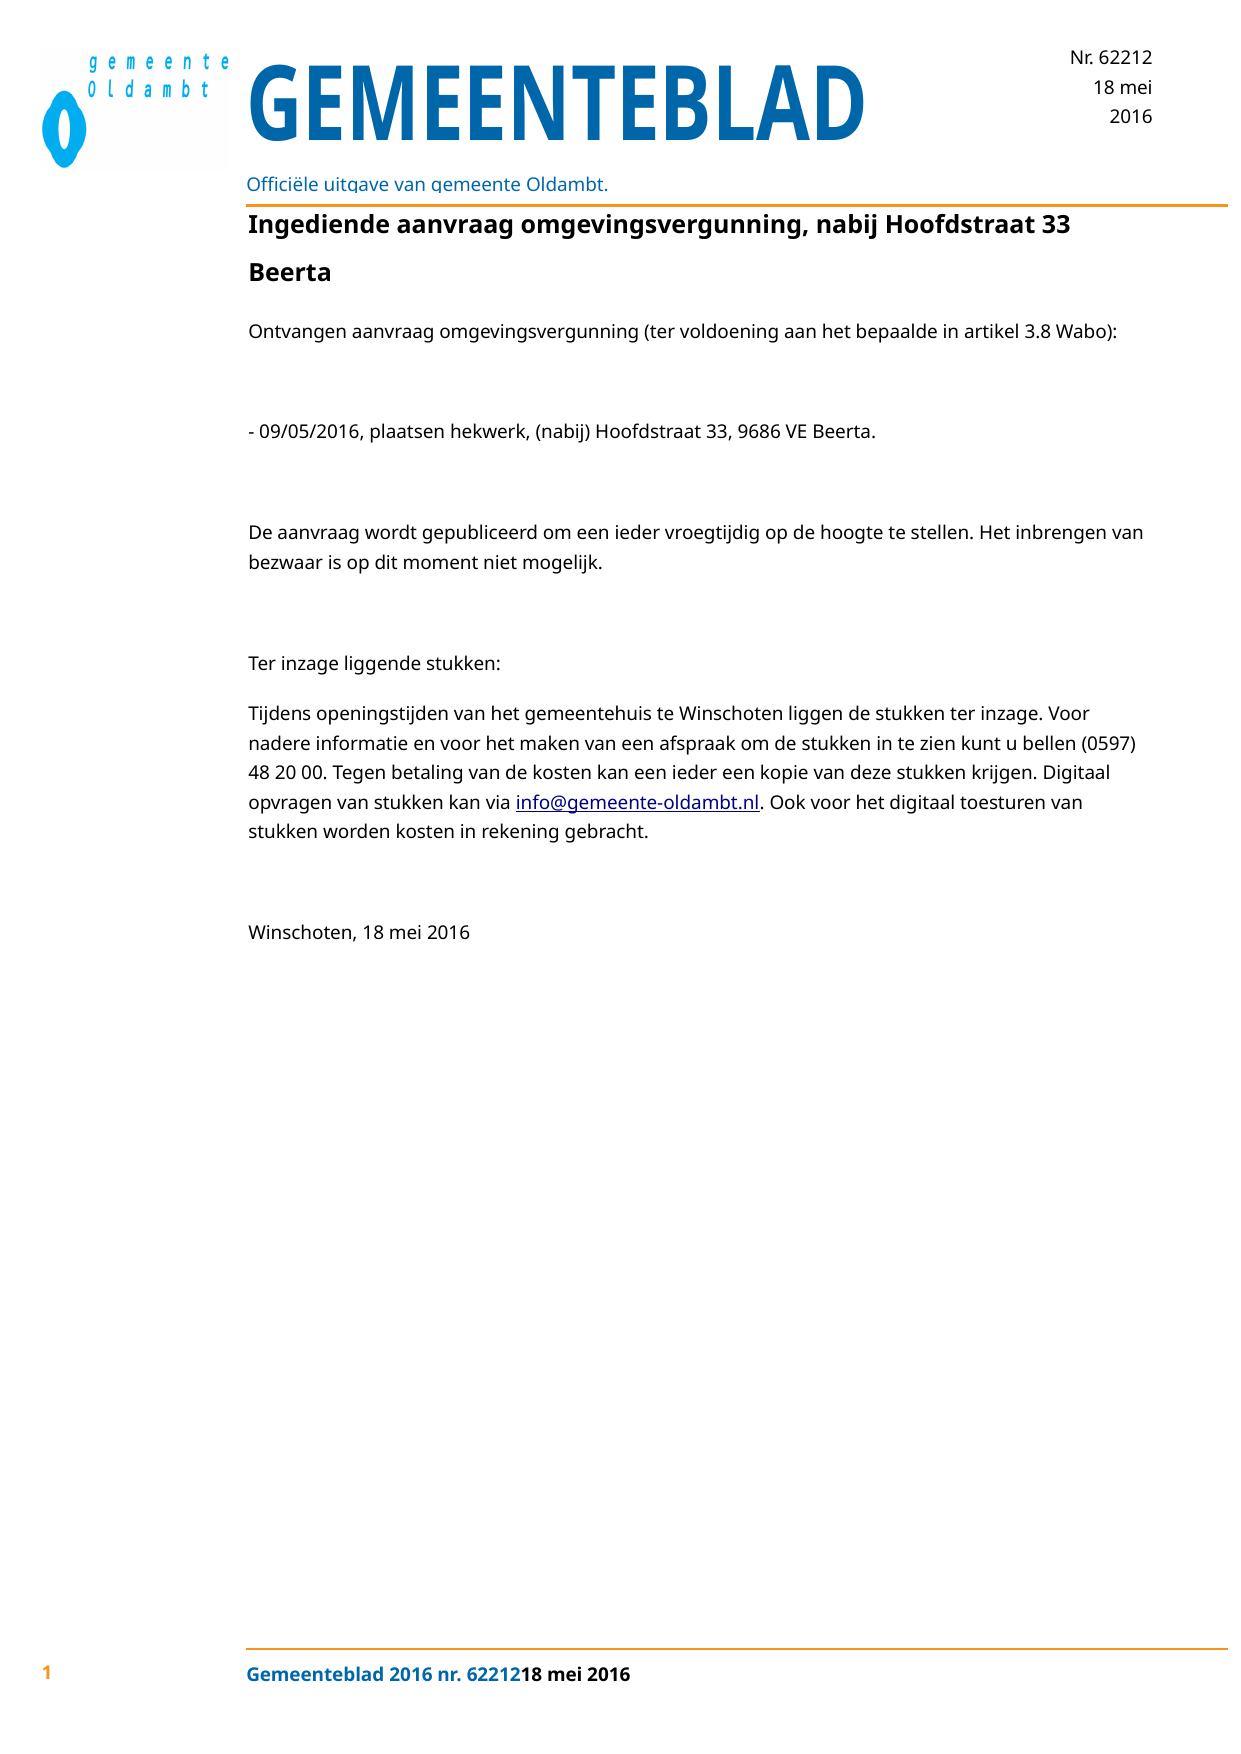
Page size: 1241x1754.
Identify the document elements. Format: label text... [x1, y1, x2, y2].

text Tijdens openingstijden van het gemeentehuis te Winschoten liggen de stukken ter inzage. Voor nadere informatie en voor het maken van een afspraak om de stukken in te zien kunt u bellen (0597) 48 20 00. Tegen betaling van de kosten kan een ieder een kopie van deze stukken krijgen. Digitaal opvragen van stukken kan via info@gemeente-oldambt.nl. Ook voor het digitaal toesturen van stukken worden kosten in rekening gebracht. [248, 700, 1152, 844]
picture [41, 47, 231, 172]
text Ter inzage liggende stukken: [248, 650, 1152, 676]
text Ingediende aanvraag omgevingsvergunning, nabij Hoofdstraat 33 Beerta [248, 207, 1152, 288]
text De aanvraag wordt gepubliceerd om een ieder vroegtijdig op de hoogte te stellen. Het inbrengen van bezwaar is op dit moment niet mogelijk. [248, 519, 1152, 575]
text Ontvangen aanvraag omgevingsvergunning (ter voldoening aan het bepaalde in artikel 3.8 Wabo): [248, 318, 1152, 344]
text - 09/05/2016, plaatsen hekwerk, (nabij) Hoofdstraat 33, 9686 VE Beerta. [248, 419, 1152, 444]
text Winschoten, 18 mei 2016 [248, 919, 1152, 945]
